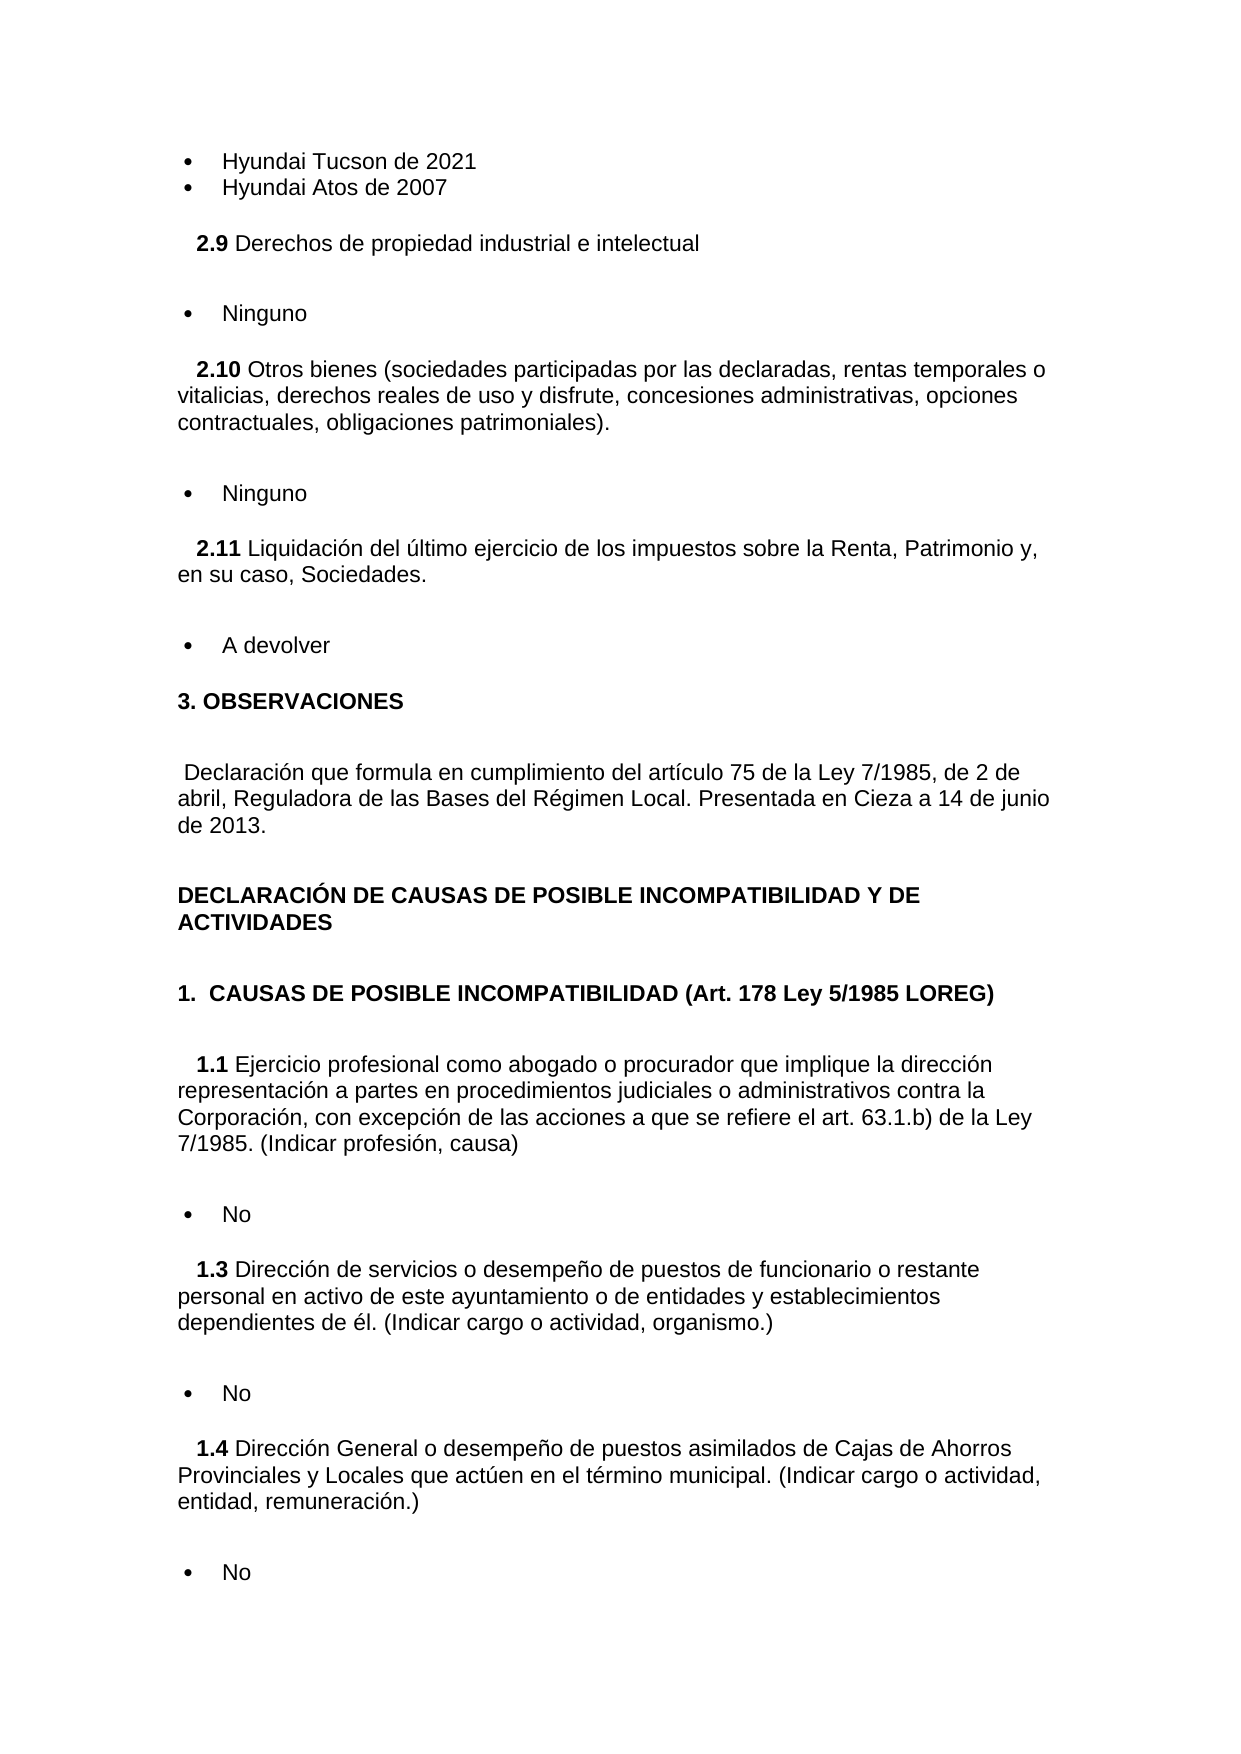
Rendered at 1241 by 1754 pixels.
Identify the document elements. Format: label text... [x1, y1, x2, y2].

text 2.9 Derechos de propiedad industrial e intelectual [177, 229, 1063, 256]
text 1. CAUSAS DE POSIBLE INCOMPATIBILIDAD (Art. 178 Ley 5/1985 LOREG) [177, 980, 1063, 1006]
list Hyundai Tucson de 2021 [184, 148, 1063, 174]
list Ninguno [184, 479, 1063, 506]
text 3. OBSERVACIONES [177, 688, 1063, 714]
list No [184, 1559, 1063, 1585]
list No [184, 1201, 1063, 1227]
text 1.3 Dirección de servicios o desempeño de puestos de funcionario o restante personal en activo de este ayuntamiento o de entidades y establecimientos dependientes de él. (Indicar cargo o actividad, organismo.) [177, 1256, 1063, 1335]
text 1.4 Dirección General o desempeño de puestos asimilados de Cajas de Ahorros Provinciales y Locales que actúen en el término municipal. (Indicar cargo o actividad, entidad, remuneración.) [177, 1435, 1063, 1514]
text 1.1 Ejercicio profesional como abogado o procurador que implique la dirección representación a partes en procedimientos judiciales o administrativos contra la Corporación, con excepción de las acciones a que se refiere el art. 63.1.b) de la Ley 7/1985. (Indicar profesión, causa) [177, 1051, 1063, 1156]
text 2.10 Otros bienes (sociedades participadas por las declaradas, rentas temporales o vitalicias, derechos reales de uso y disfrute, concesiones administrativas, opciones contractuales, obligaciones patrimoniales). [177, 356, 1063, 435]
text 2.11 Liquidación del último ejercicio de los impuestos sobre la Renta, Patrimonio y, en su caso, Sociedades. [177, 535, 1063, 588]
list Ninguno [184, 300, 1063, 327]
text Declaración que formula en cumplimiento del artículo 75 de la Ley 7/1985, de 2 de abril, Reguladora de las Bases del Régimen Local. Presentada en Cieza a 14 de junio de 2013. [177, 759, 1063, 838]
list A devolver [184, 632, 1063, 659]
list No [184, 1380, 1063, 1406]
text DECLARACIÓN DE CAUSAS DE POSIBLE INCOMPATIBILIDAD Y DE ACTIVIDADES [177, 882, 1063, 935]
list Hyundai Atos de 2007 [184, 174, 1063, 200]
